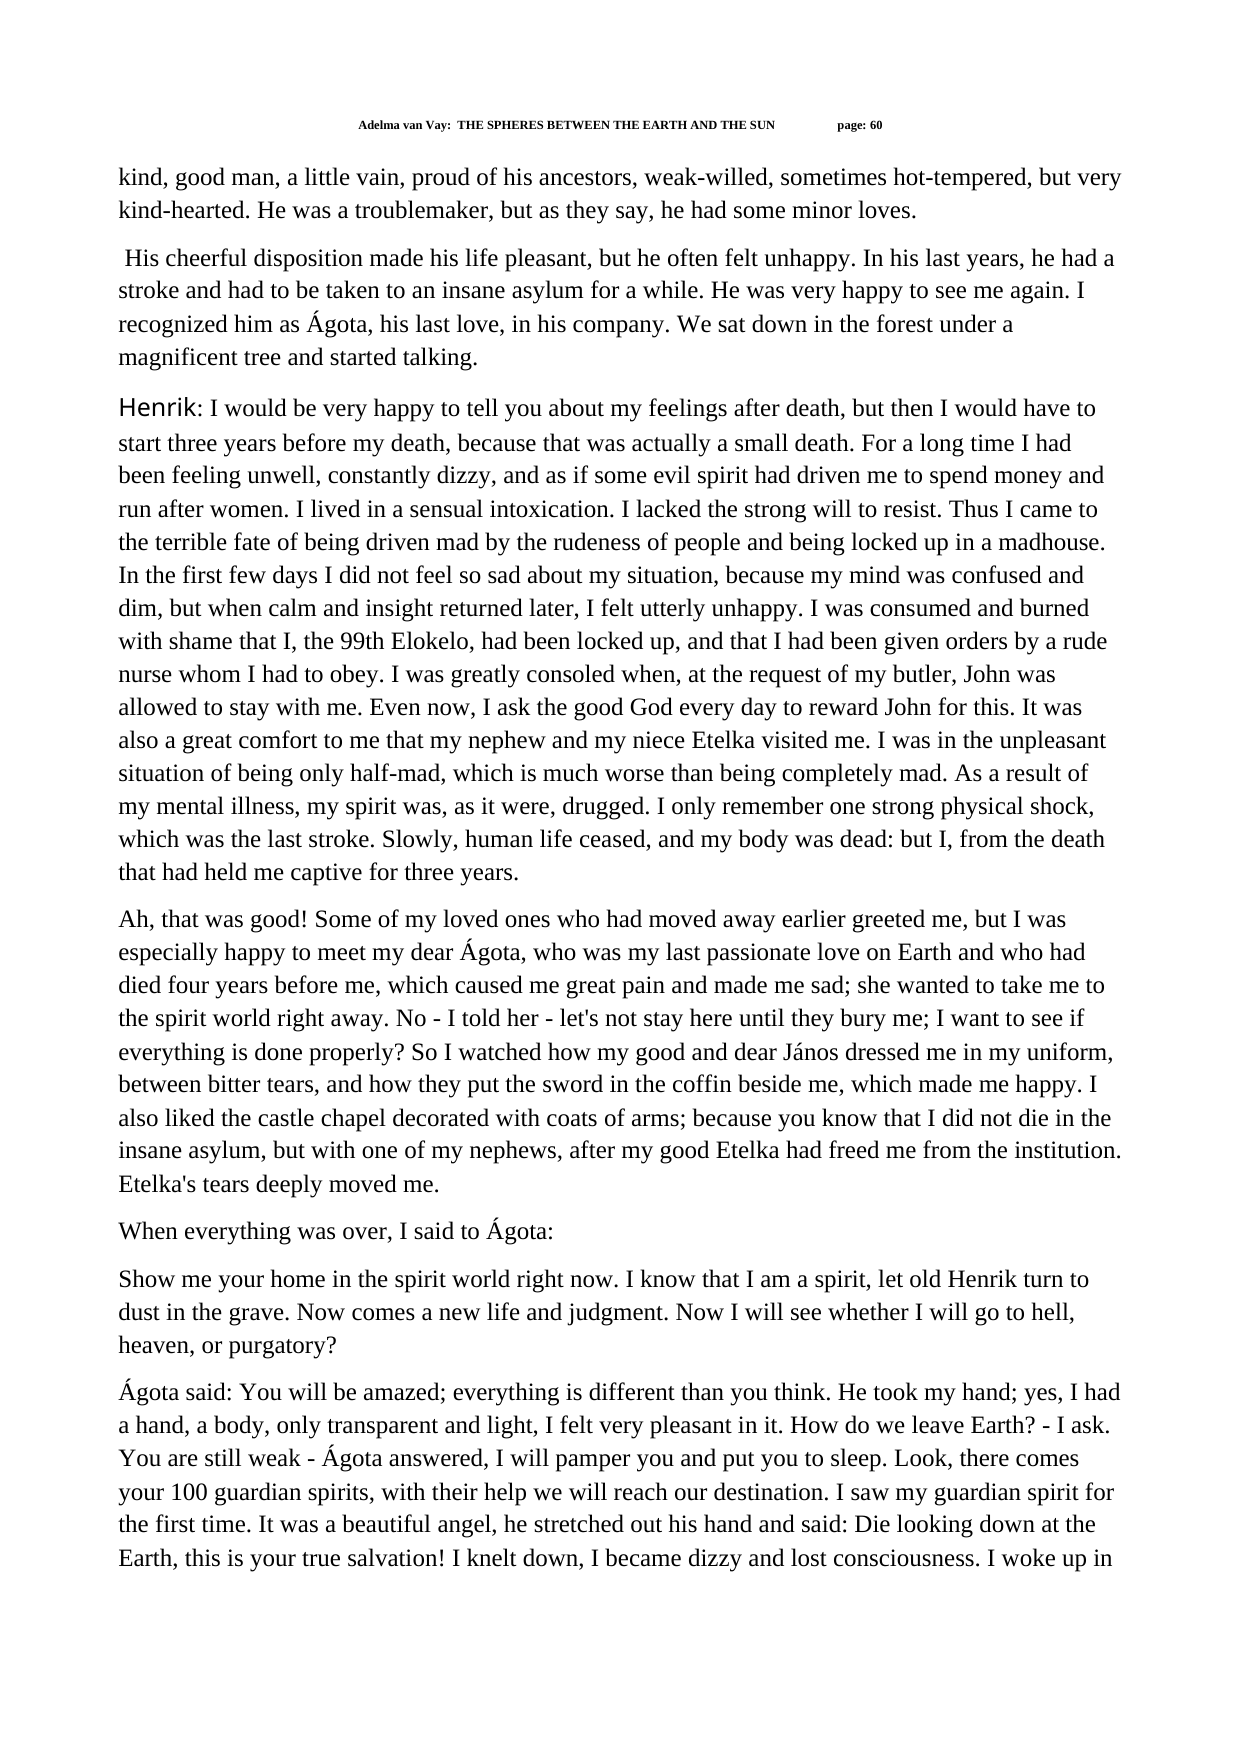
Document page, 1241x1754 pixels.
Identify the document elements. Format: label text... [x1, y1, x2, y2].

text Show me your home in the spirit world right now. I know that I am a spirit, let old Henrik turn to dust in the grave. Now comes a new life and judgment. Now I will see whether I will go to hell, heaven, or purgatory? [118, 1264, 1122, 1359]
text His cheerful disposition made his life pleasant, but he often felt unhappy. In his last years, he had a stroke and had to be taken to an insane asylum for a while. He was very happy to see me again. I recognized him as Ágota, his last love, in his company. We sat down in the forest under a magnificent tree and started talking. [118, 243, 1122, 370]
text Henrik: I would be very happy to tell you about my feelings after death, but then I would have to start three years before my death, because that was actually a small death. For a long time I had been feeling unwell, constantly dizzy, and as if some evil spirit had driven me to spend money and run after women. I lived in a sensual intoxication. I lacked the strong will to resist. Thus I came to the terrible fate of being driven mad by the rudeness of people and being locked up in a madhouse. In the first few days I did not feel so sad about my situation, because my mind was confused and dim, but when calm and insight returned later, I felt utterly unhappy. I was consumed and burned with shame that I, the 99th Elokelo, had been locked up, and that I had been given orders by a rude nurse whom I had to obey. I was greatly consoled when, at the request of my butler, John was allowed to stay with me. Even now, I ask the good God every day to reward John for this. It was also a great comfort to me that my nephew and my niece Etelka visited me. I was in the unpleasant situation of being only half-mad, which is much worse than being completely mad. As a result of my mental illness, my spirit was, as it were, drugged. I only remember one strong physical shock, which was the last stroke. Slowly, human life ceased, and my body was dead: but I, from the death that had held me captive for three years. [118, 389, 1122, 886]
text Ágota said: You will be amazed; everything is different than you think. He took my hand; yes, I had a hand, a body, only transparent and light, I felt very pleasant in it. How do we leave Earth? - I ask. You are still weak - Ágota answered, I will pamper you and put you to sleep. Look, there comes your 100 guardian spirits, with their help we will reach our destination. I saw my guardian spirit for the first time. It was a beautiful angel, he stretched out his hand and said: Die looking down at the Earth, this is your true salvation! I knelt down, I became dizzy and lost consciousness. I woke up in [118, 1377, 1122, 1571]
text kind, good man, a little vain, proud of his ancestors, weak-willed, sometimes hot-tempered, but very kind-hearted. He was a troublemaker, but as they say, he had some minor loves. [118, 162, 1122, 224]
text Ah, that was good! Some of my loved ones who had moved away earlier greeted me, but I was especially happy to meet my dear Ágota, who was my last passionate love on Earth and who had died four years before me, which caused me great pain and made me sad; she wanted to take me to the spirit world right away. No - I told her - let's not stay here until they bury me; I want to see if everything is done properly? So I watched how my good and dear János dressed me in my uniform, between bitter tears, and how they put the sword in the coffin beside me, which made me happy. I also liked the castle chapel decorated with coats of arms; because you know that I did not die in the insane asylum, but with one of my nephews, after my good Etelka had freed me from the institution. Etelka's tears deeply moved me. [118, 904, 1122, 1197]
text When everything was over, I said to Ágota: [118, 1216, 1122, 1245]
